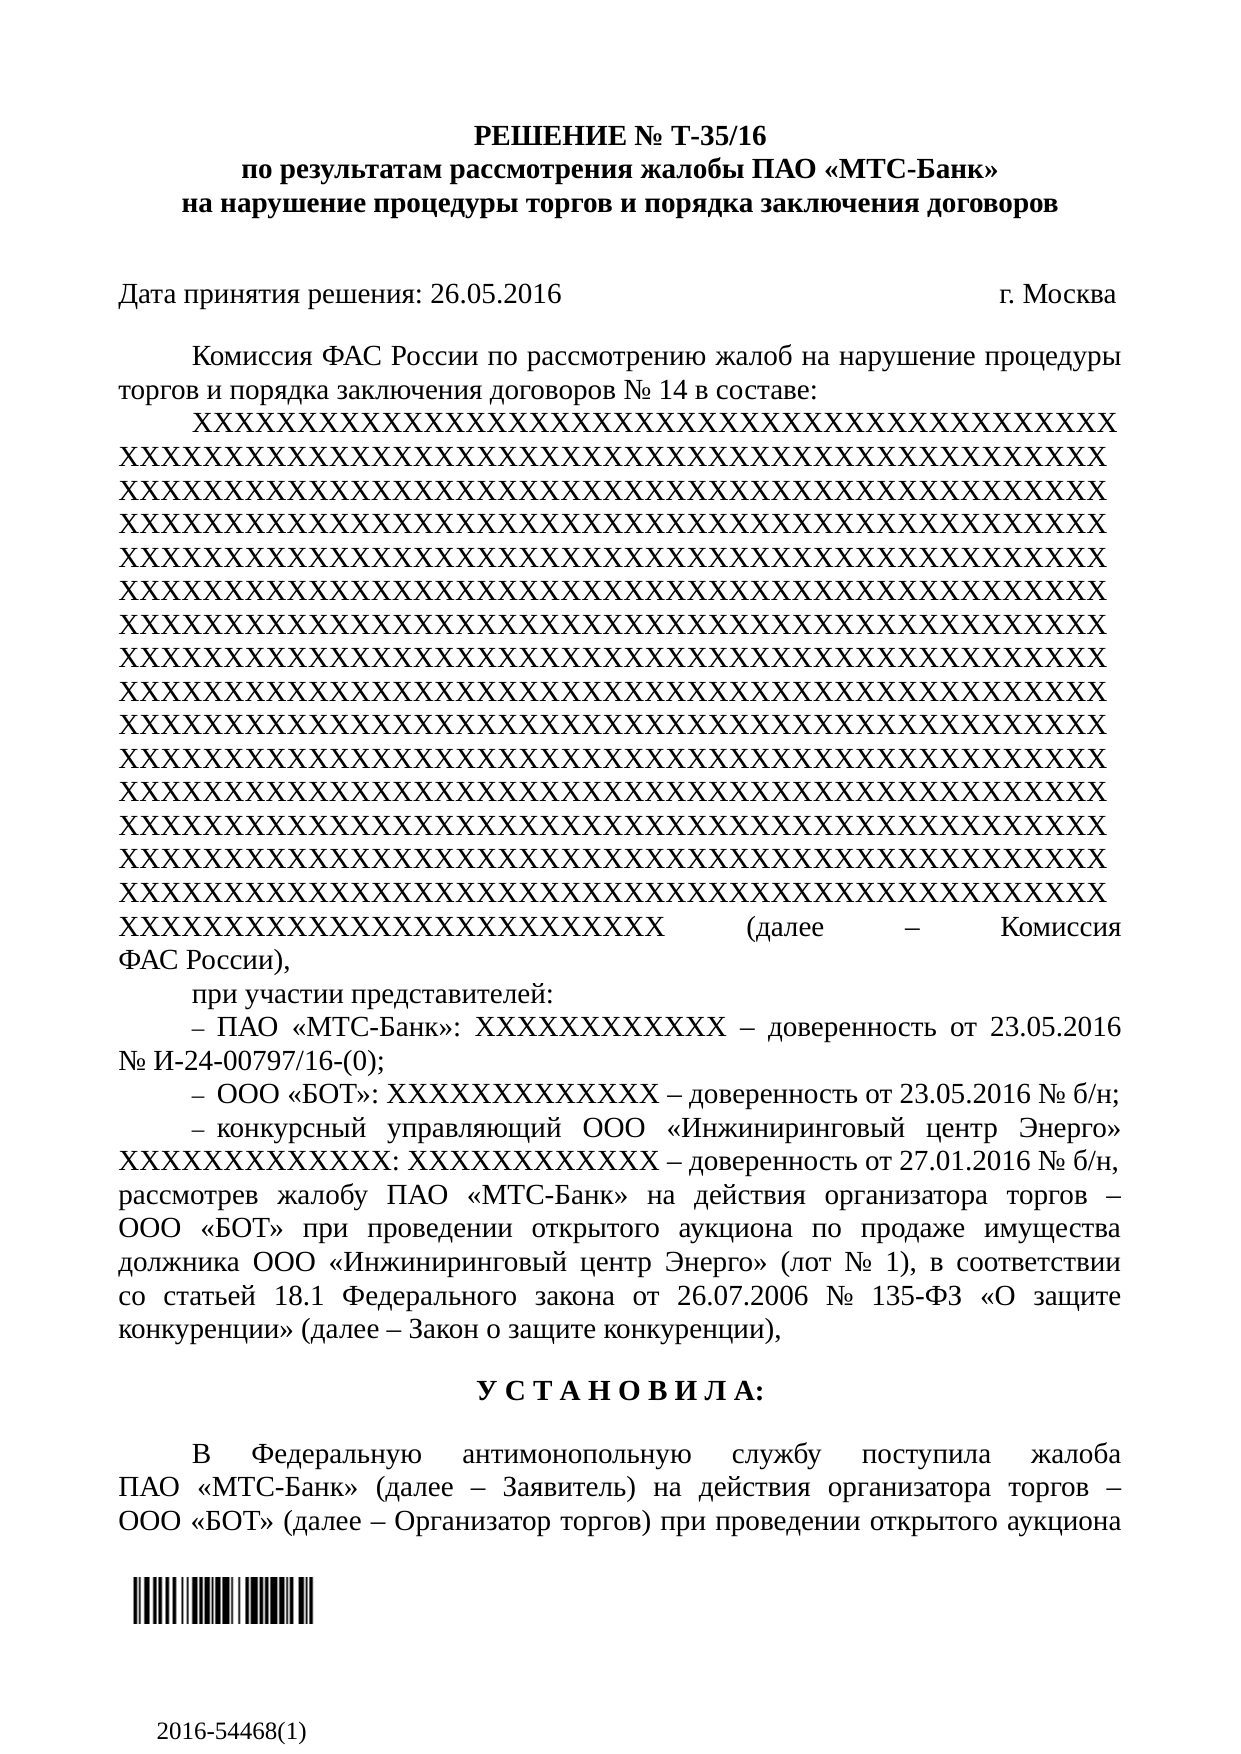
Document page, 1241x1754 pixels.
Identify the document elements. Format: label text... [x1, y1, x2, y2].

text XXXXXXXXXXXXXXXXXXXXXXXXXXXXXXXXXXXXXXXXXXXXXXXXXXXXXXXXXXXXXXXXXXXXXXXXXXXXXXXXXXXXXXXXXXXXXXXXXXXXXXXXXXXXXXXXXXXXXXXXXXXXXXXXXXXXXXXXXXXXXXXXXXXXXXXXXXXXXXXXXXXXXXXXXXXXXXXXXXXXXXXXXXXXXXXXXXXXXXXXXXXXXXXXXXXXXXXXXXXXXXXXXXXXXXXXXXXXXXXXXXXXXXXXXXXXXXXXXXXXXXXXXXXXXXXXXXXXXXXXXXXXXXXXXXXXXXXXXXXXXXXXXXXXXXXXXXXXXXXXXXXXXXXXXXXXXXXXXXXXXXXXXXXXXXXXXXXXXXXXXXXXXXXXXXXXXXXXXXXXXXXXXXXXXXXXXXXXXXXXXXXXXXXXXXXXXXXXXXXXXXXXXXXXXXXXXXXXXXXXXXXXXXXXXXXXXXXXXXXXXXXXXXXXXXXXXXXXXXXXXXXXXXXXXXXXXXXXXXXXXXXXXXXXXXXXXXXXXXXXXXXXXXXXXXXXXXXXXXXXXXXXXXXXXXXXXXXXXXXXXXXXXXXXXXXXXXXXXXXXXXXXXXXXXXXXXXXXXXXXXXXXXXXXXXXXXXXXXXXXXXXXXXXXXXXXXXXXXXXXXXXXXXXXXXXXXXXXXXXXXXXXXXXXXXXXXXXXXXXXXXXXXXXXXXXXXXXXXXXXXXXXXXXXXXXXXXXXXXXXXXXXXXXX (далее – Комиссия ФАС России), [118, 406, 1122, 976]
text РЕШЕНИЕ № Т-35/16 [118, 118, 1122, 152]
text – конкурсный управляющий ООО «Инжиниринговый центр Энерго» XXXXXXXXXXXXX: XXXXXXXXXXXX – доверенность от 27.01.2016 № б/н, [118, 1110, 1122, 1177]
text по результатам рассмотрения жалобы ПАО «МТС-Банк» [118, 152, 1122, 185]
text У С Т А Н О В И Л А: [118, 1373, 1122, 1407]
text – ПАО «МТС-Банк»: XXXXXXXXXXXX – доверенность от 23.05.2016 № И-24-00797/16-(0); [118, 1009, 1122, 1076]
text на нарушение процедуры торгов и порядка заключения договоров [118, 185, 1122, 219]
text Дата принятия решения: 26.05.2016 г. Москва [118, 276, 1122, 310]
text рассмотрев жалобу ПАО «МТС-Банк» на действия организатора торгов – ООО «БОТ» при проведении открытого аукциона по продаже имущества должника ООО «Инжиниринговый центр Энерго» (лот № 1), в соответствии со статьей 18.1 Федерального закона от 26.07.2006 № 135-ФЗ «О защите конкуренции» (далее – Закон о защите конкуренции), [118, 1177, 1122, 1345]
text – ООО «БОТ»: XXXXXXXXXXXXX – доверенность от 23.05.2016 № б/н; [118, 1076, 1122, 1110]
text при участии представителей: [118, 976, 1122, 1009]
text В Федеральную антимонопольную службу поступила жалоба ПАО «МТС-Банк» (далее – Заявитель) на действия организатора торгов – ООО «БОТ» (далее – Организатор торгов) при проведении открытого аукциона [118, 1436, 1122, 1536]
picture [118, 1577, 331, 1624]
text Комиссия ФАС России по рассмотрению жалоб на нарушение процедуры торгов и порядка заключения договоров № 14 в составе: [118, 338, 1122, 406]
